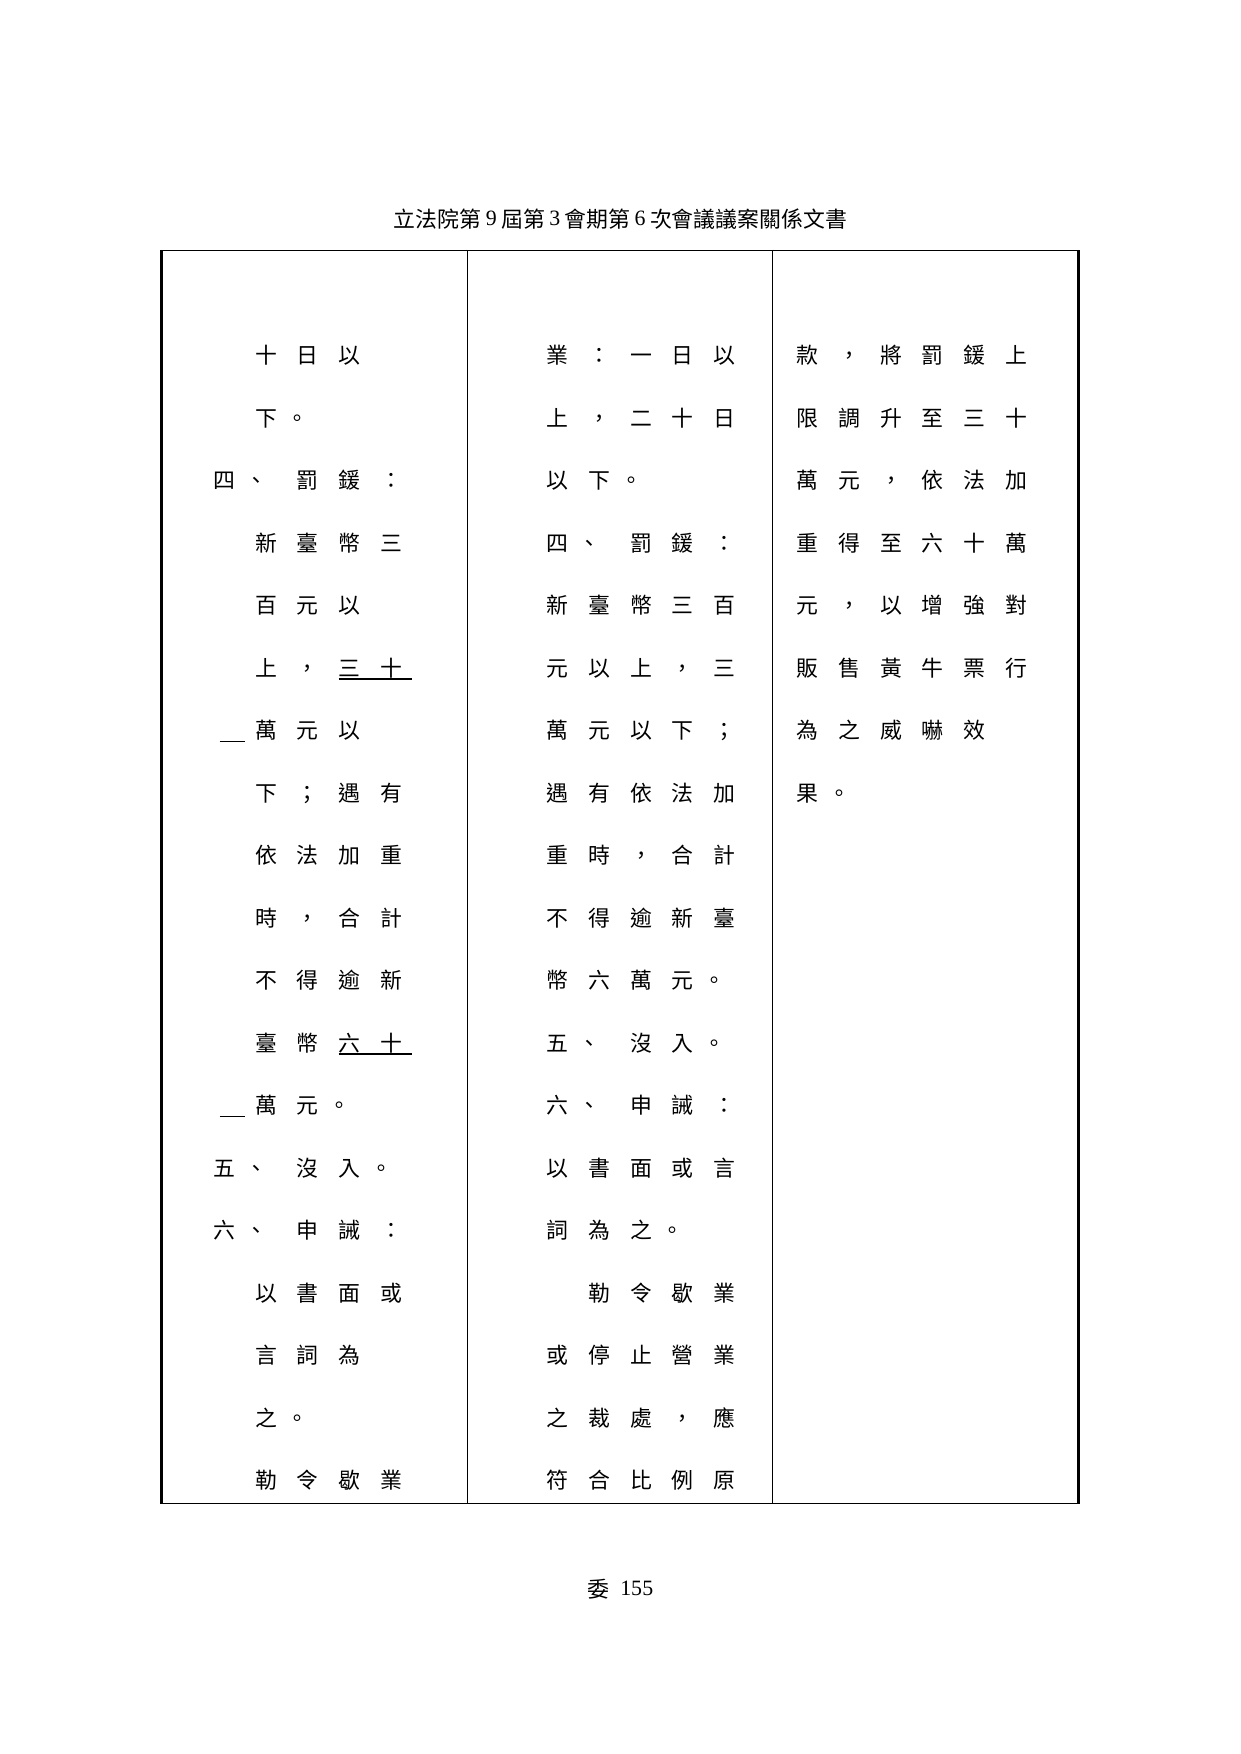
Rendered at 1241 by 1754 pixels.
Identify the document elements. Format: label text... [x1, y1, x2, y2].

table_cell 業：一日以上，二十日以下。 四、罰鍰：新臺幣三百元以上，三萬元以下；遇有依法加重時，合計不得逾新臺幣六萬元。 五、沒入。 六、申誡：以書面或言詞為之。 勒令歇業或停止營業之裁處，應符合比例原 [468, 251, 772, 1503]
table_cell 款，將罰鍰上限調升至三十萬元，依法加重得至六十萬元，以增強對販售黃牛票行為之威嚇效果。 [773, 251, 1077, 1503]
table_cell 第十九條 處罰之種類如下： 一、拘留：一日以上，三日以下；遇有依法加重時，合計不得逾五日。 二、勒令歇業。 三、停止營業：一日以上，二十日以下。 四、罰鍰：新臺幣三百元以上，三十萬元以下；遇有依法加重時，合計不得逾新臺幣六十萬元。 五、沒入。 六、申誡：以書面或言詞為之。 勒令歇業或停止營業之裁處，應符合比例原則。 [163, 251, 467, 1503]
